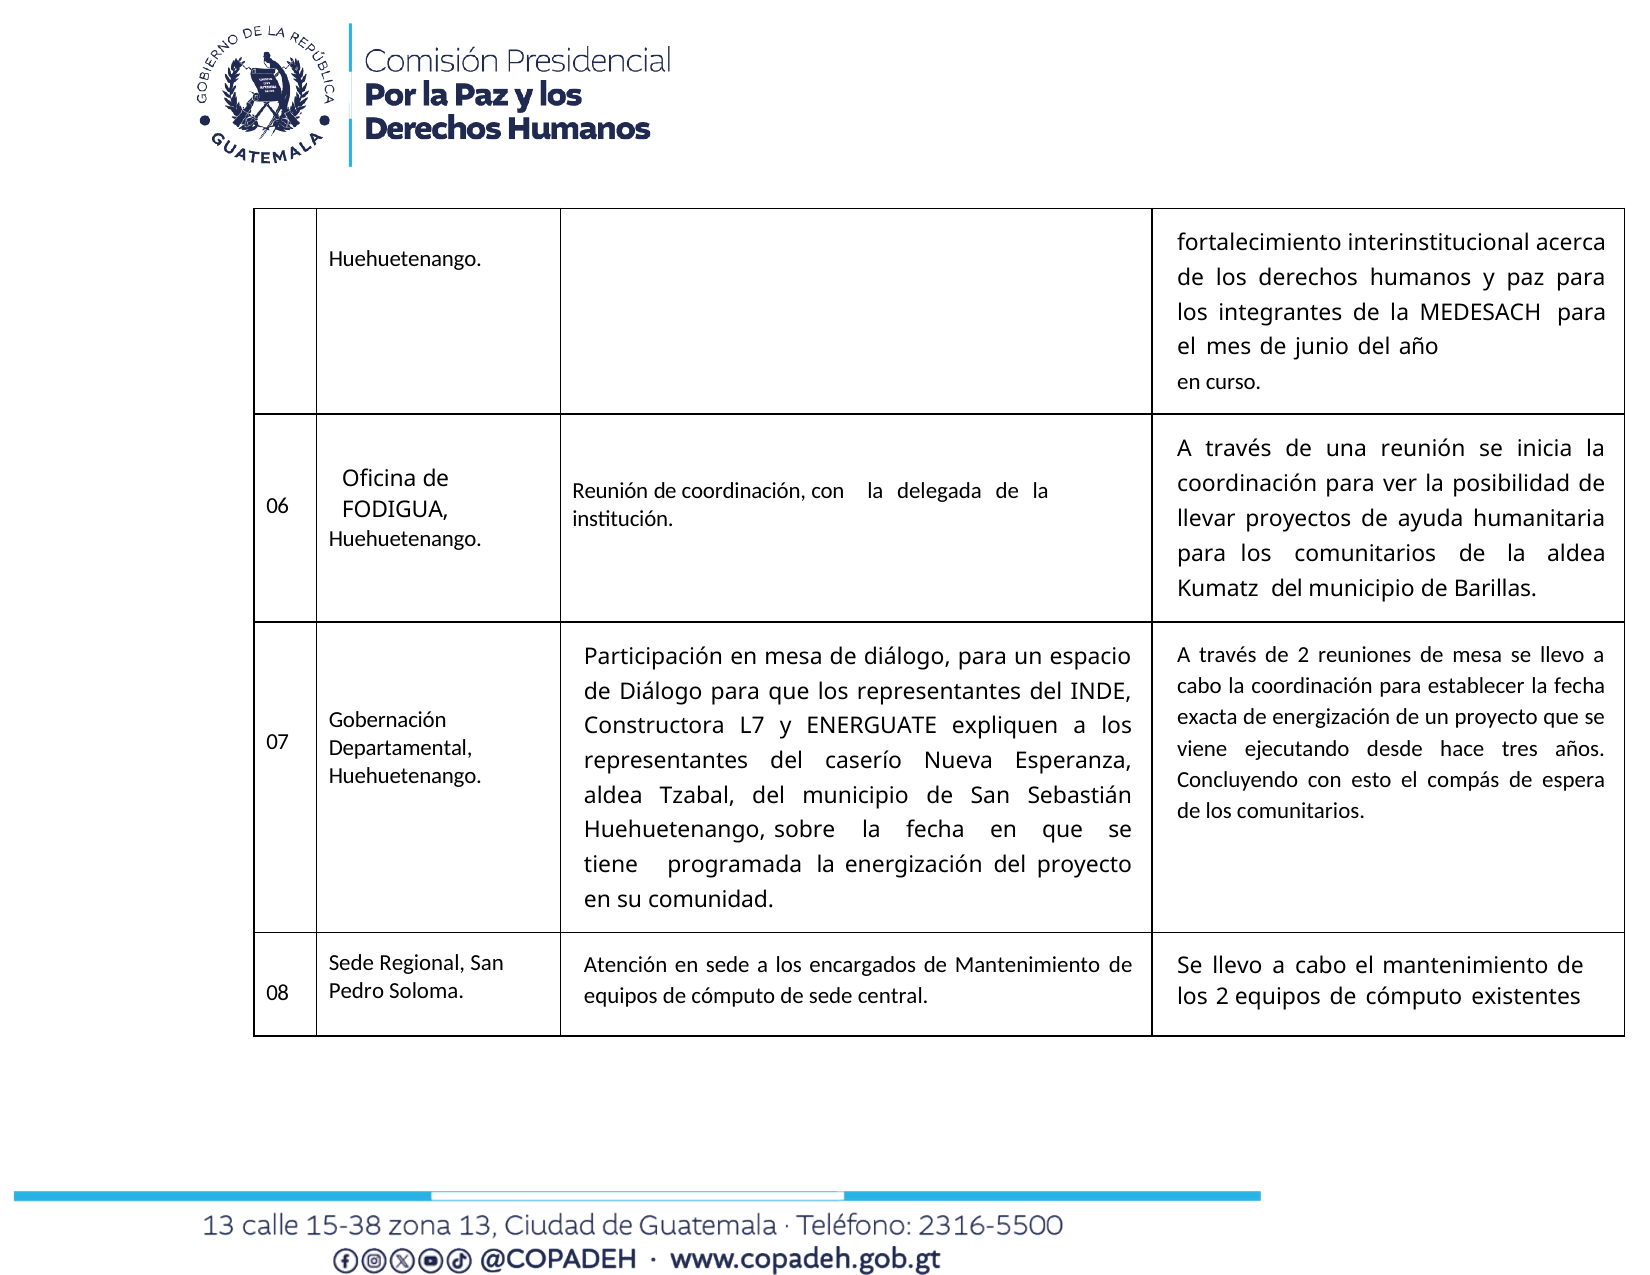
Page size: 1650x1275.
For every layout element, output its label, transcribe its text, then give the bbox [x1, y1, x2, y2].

table_cell Oficina de FODIGUA, Huehuetenango. [317, 415, 560, 621]
table_cell Reunión de coordinación, con la delegada de la institución. [561, 415, 1151, 621]
table_cell A través de 2 reuniones de mesa se llevo a cabo la coordinación para establecer la fecha exacta de energización de un proyecto que se viene ejecutando desde hace tres años. Concluyendo con esto el compás de espera de los comunitarios. [1153, 623, 1624, 932]
table_cell Participación en mesa de diálogo, para un espacio de Diálogo para que los representantes del INDE, Constructora L7 y ENERGUATE expliquen a los representantes del caserío Nueva Esperanza, aldea Tzabal, del municipio de San Sebastián Huehuetenango, sobre la fecha en que se tiene programada la energización del proyecto en su comunidad. [561, 623, 1151, 932]
table_cell A través de una reunión se inicia la coordinación para ver la posibilidad de llevar proyectos de ayuda humanitaria para los comunitarios de la aldea Kumatz del municipio de Barillas. [1153, 415, 1624, 621]
table_cell fortalecimiento interinstitucional acerca de los derechos humanos y paz para los integrantes de la MEDESACH para el mes de junio del año en curso. [1153, 209, 1624, 413]
table_cell Huehuetenango. [317, 209, 560, 413]
table_cell Se llevo a cabo el mantenimiento de los 2 equipos de cómputo existentes [1153, 933, 1624, 1035]
table_cell Gobernación Departamental, Huehuetenango. [317, 623, 560, 932]
table_cell 08 [255, 933, 316, 1035]
table_cell [561, 209, 1151, 413]
table_cell Atención en sede a los encargados de Mantenimiento de equipos de cómputo de sede central. [561, 933, 1151, 1035]
table_cell 07 [255, 623, 316, 932]
table_cell [255, 209, 316, 413]
table_cell 06 [255, 415, 316, 621]
table_cell Sede Regional, San Pedro Soloma. [317, 933, 560, 1035]
